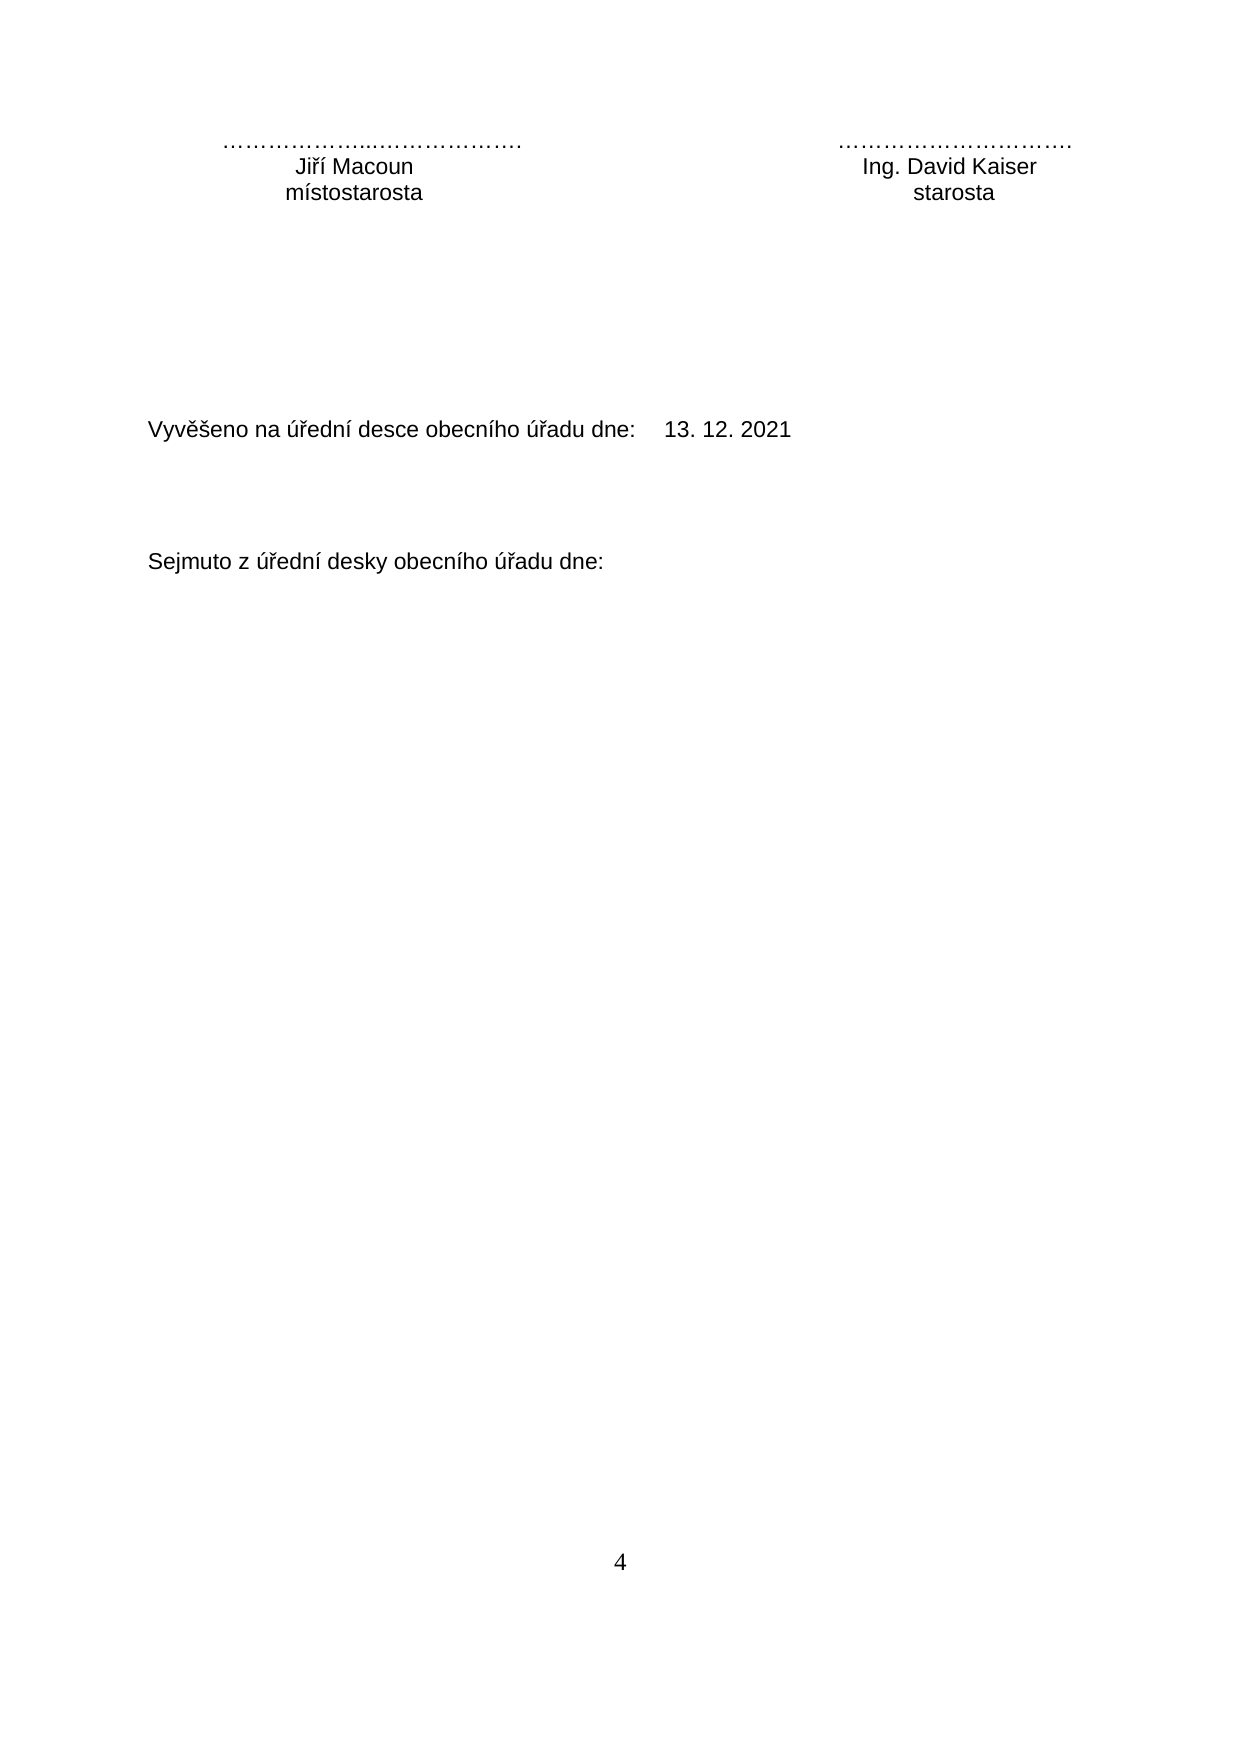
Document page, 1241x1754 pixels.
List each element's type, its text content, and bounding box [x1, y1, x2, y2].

text ………………...………………. …………………………. [148, 127, 1092, 153]
text Jiří Macoun Ing. David Kaiser [221, 153, 1092, 179]
text Vyvěšeno na úřední desce obecního úřadu dne: 13. 12. 2021 [148, 416, 1092, 443]
text Sejmuto z úřední desky obecního úřadu dne: [148, 548, 1092, 574]
text místostarosta starosta [221, 179, 1092, 206]
